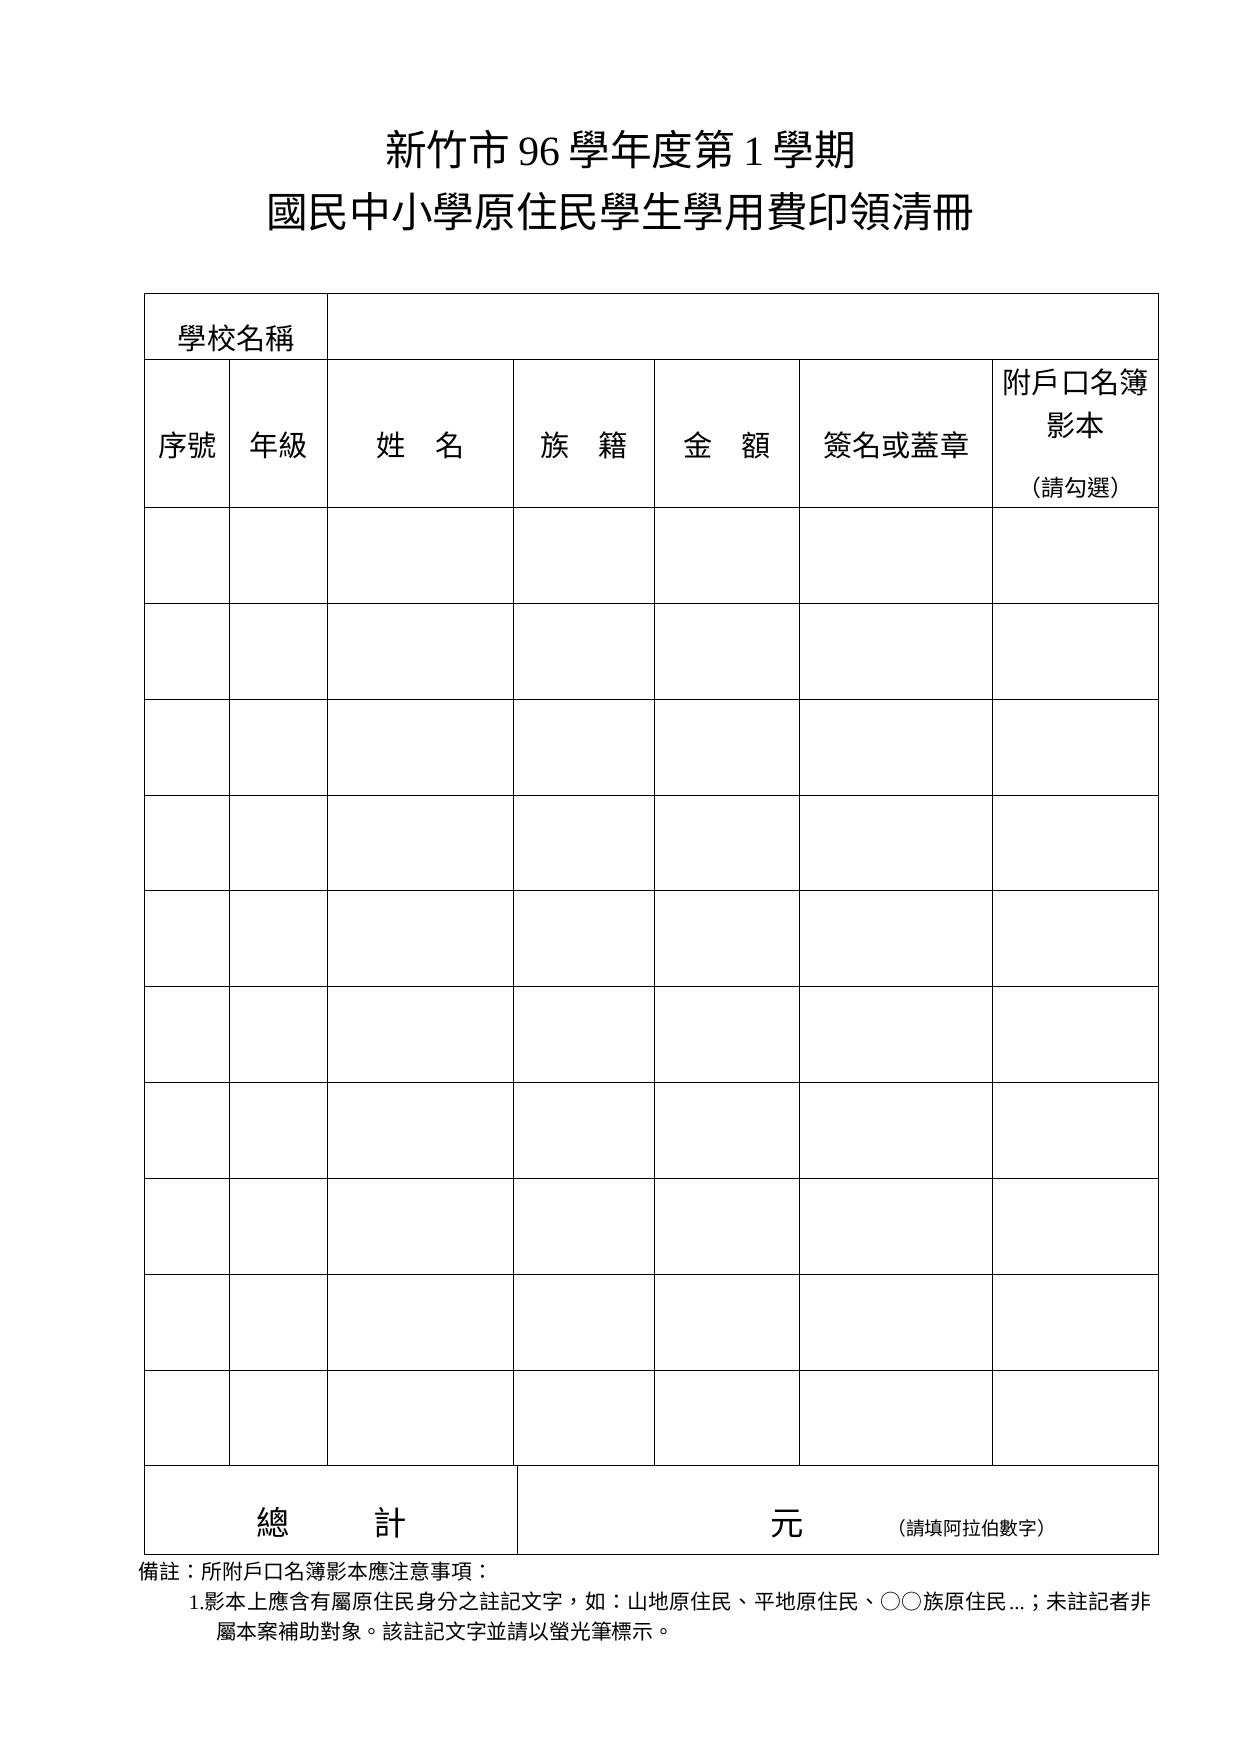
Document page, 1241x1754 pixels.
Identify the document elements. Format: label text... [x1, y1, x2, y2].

table_cell [328, 987, 513, 1082]
table_cell [514, 700, 654, 794]
table_cell [993, 604, 1158, 699]
table_cell 簽名或蓋章 [800, 360, 992, 507]
table_cell [800, 604, 992, 699]
table_cell [328, 796, 513, 890]
table_cell [328, 604, 513, 699]
table_cell [328, 891, 513, 986]
table_header 學校名稱 [145, 294, 327, 359]
table_cell 金 額 [655, 360, 799, 507]
table_cell 附戶口名簿影本 （請勾選） [993, 360, 1158, 507]
table_cell [800, 1083, 992, 1178]
table_cell 年級 [230, 360, 327, 507]
table_cell [230, 1179, 327, 1274]
table_cell [655, 1371, 799, 1465]
table_cell [655, 796, 799, 890]
table_cell [145, 1275, 229, 1369]
table_cell [230, 987, 327, 1082]
table_cell [655, 987, 799, 1082]
table_cell [145, 700, 229, 794]
table_cell [655, 1083, 799, 1178]
table_cell [993, 1179, 1158, 1274]
table_cell [655, 700, 799, 794]
table_cell 族 籍 [514, 360, 654, 507]
table_cell [800, 1179, 992, 1274]
text 備註：所附戶口名簿影本應注意事項： [139, 1555, 1152, 1585]
table_header [328, 294, 1158, 359]
table_cell [993, 1371, 1158, 1465]
table_cell [230, 604, 327, 699]
table_cell [800, 1275, 992, 1369]
table_cell [514, 796, 654, 890]
table_cell [800, 891, 992, 986]
table_cell [655, 891, 799, 986]
table_cell 序號 [145, 360, 229, 507]
table_cell [514, 1275, 654, 1369]
table_cell [145, 1371, 229, 1465]
text 新竹市96學年度第1學期 [89, 105, 1152, 168]
table_cell [993, 891, 1158, 986]
table_cell [145, 891, 229, 986]
table_cell [800, 700, 992, 794]
table_cell [230, 891, 327, 986]
table_cell [993, 1275, 1158, 1369]
table_cell [230, 508, 327, 603]
table_cell [328, 1179, 513, 1274]
table_cell [145, 987, 229, 1082]
table_cell [993, 508, 1158, 603]
table_cell [993, 1083, 1158, 1178]
table_cell [993, 700, 1158, 794]
table_cell [230, 1371, 327, 1465]
table_cell [230, 796, 327, 890]
table_cell [328, 1275, 513, 1369]
table_cell [328, 1083, 513, 1178]
text 1.影本上應含有屬原住民身分之註記文字，如：山地原住民、平地原住民、○○族原住民...；未註記者非屬本案補助對象。該註記文字並請以螢光筆標示。 [189, 1585, 1152, 1646]
table_cell [655, 508, 799, 603]
table_cell [230, 1275, 327, 1369]
table_cell [514, 1179, 654, 1274]
table_cell [514, 891, 654, 986]
table_cell [328, 1371, 513, 1465]
table_cell [145, 1083, 229, 1178]
table_cell [514, 508, 654, 603]
table_cell [655, 1179, 799, 1274]
table_cell [655, 604, 799, 699]
table_cell [230, 700, 327, 794]
table_cell [514, 1371, 654, 1465]
table_cell [145, 796, 229, 890]
table_cell [230, 1083, 327, 1178]
text 國民中小學原住民學生學用費印領清冊 [89, 168, 1152, 230]
table_cell [800, 508, 992, 603]
table_cell 總 計 [145, 1466, 517, 1554]
table_cell [145, 1179, 229, 1274]
table_cell 姓 名 [328, 360, 513, 507]
table_cell 元 （請填阿拉伯數字） [518, 1466, 1158, 1554]
table_cell [800, 796, 992, 890]
table_cell [993, 796, 1158, 890]
table_cell [328, 700, 513, 794]
table_cell [993, 987, 1158, 1082]
table_cell [655, 1275, 799, 1369]
table_cell [800, 1371, 992, 1465]
table_cell [514, 604, 654, 699]
table_cell [514, 987, 654, 1082]
table_cell [514, 1083, 654, 1178]
table_cell [145, 508, 229, 603]
table_cell [328, 508, 513, 603]
table_cell [145, 604, 229, 699]
table_cell [800, 987, 992, 1082]
